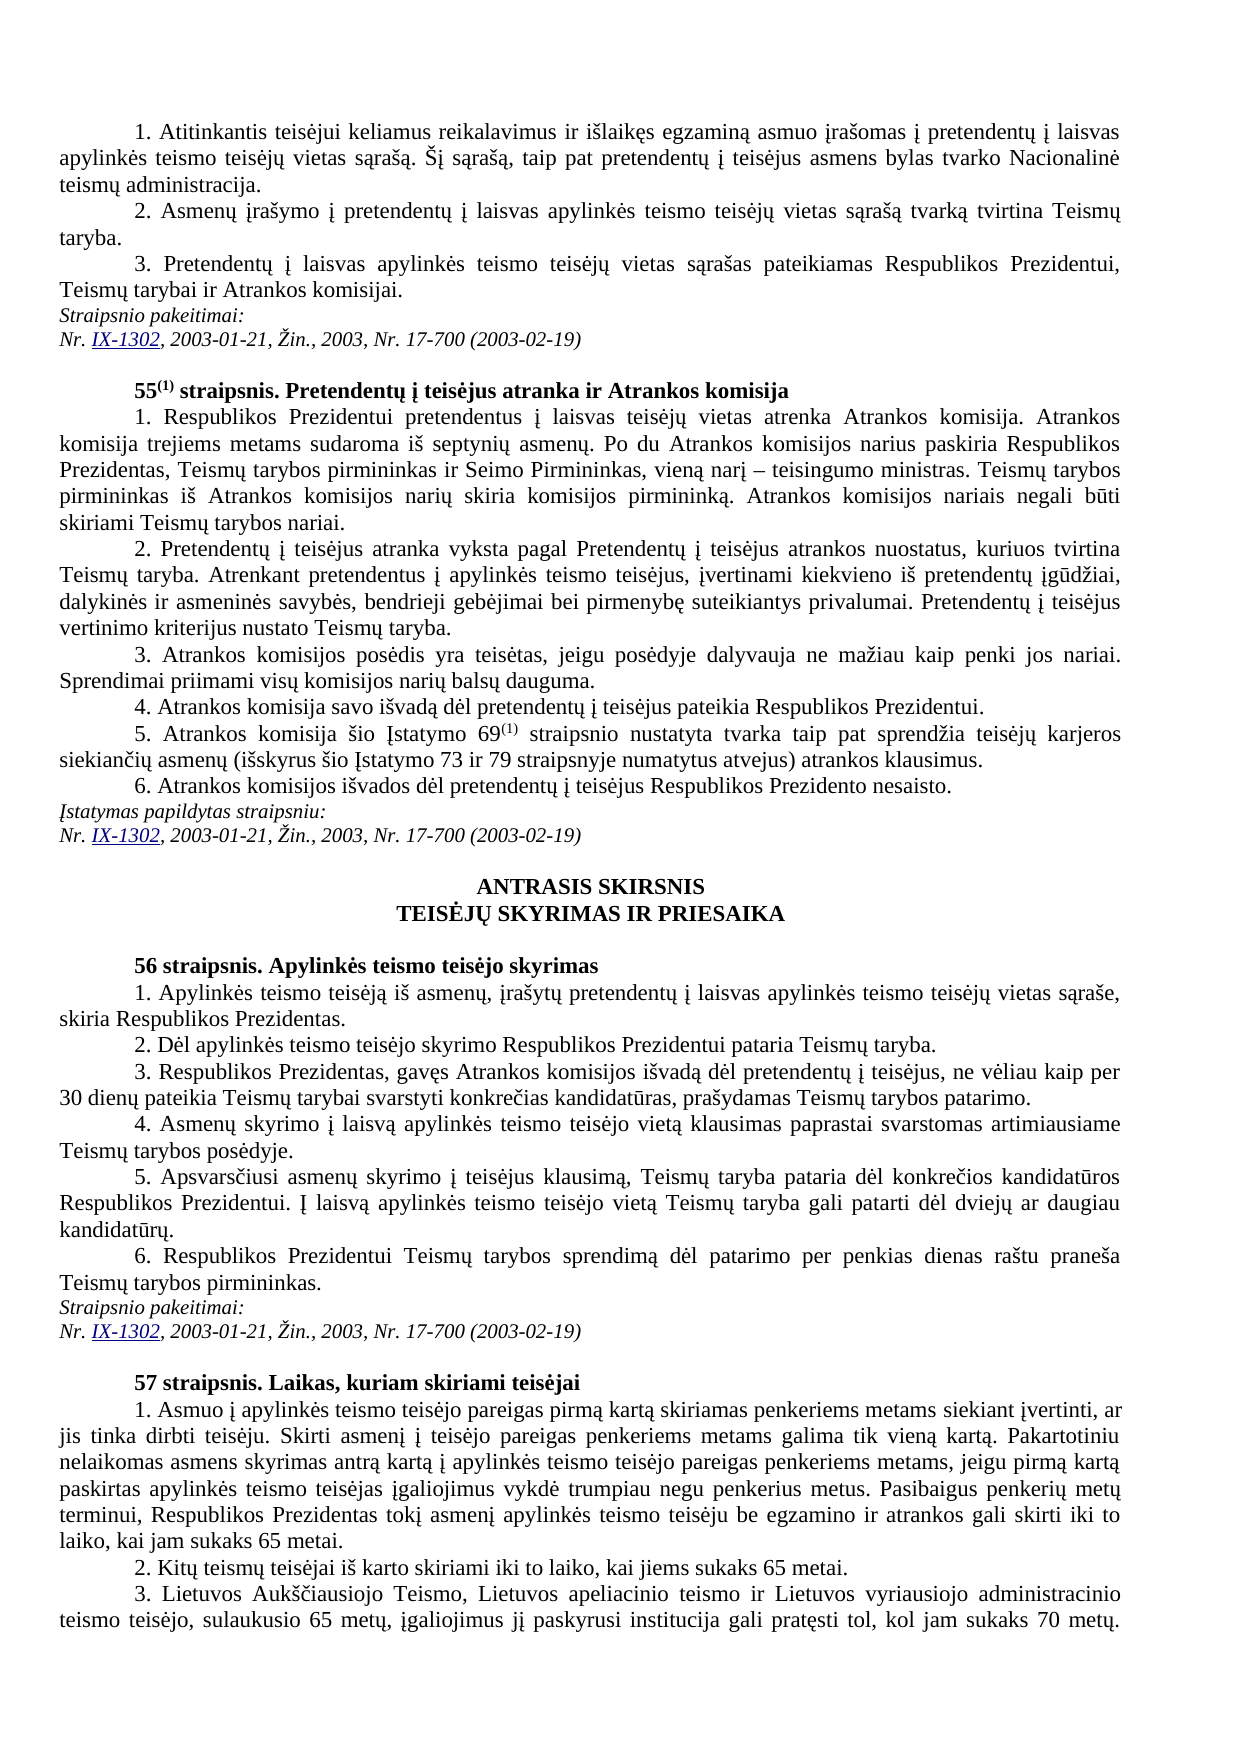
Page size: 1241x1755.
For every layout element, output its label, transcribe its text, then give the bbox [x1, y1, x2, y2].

text Nr. IX-1302, 2003-01-21, Žin., 2003, Nr. 17-700 (2003-02-19) [59, 1319, 1122, 1343]
text 1. Respublikos Prezidentui pretendentus į laisvas teisėjų vietas atrenka Atrankos komisija. Atrankos komisija trejiems metams sudaroma iš septynių asmenų. Po du Atrankos komisijos narius paskiria Respublikos Prezidentas, Teismų tarybos pirmininkas ir Seimo Pirmininkas, vieną narį – teisingumo ministras. Teismų tarybos pirmininkas iš Atrankos komisijos narių skiria komisijos pirmininką. Atrankos komisijos nariais negali būti skiriami Teismų tarybos nariai. [59, 403, 1122, 535]
text 5. Atrankos komisija šio Įstatymo 69(1) straipsnio nustatyta tvarka taip pat sprendžia teisėjų karjeros siekiančių asmenų (išskyrus šio Įstatymo 73 ir 79 straipsnyje numatytus atvejus) atrankos klausimus. [59, 720, 1122, 772]
text 2. Dėl apylinkės teismo teisėjo skyrimo Respublikos Prezidentui pataria Teismų taryba. [59, 1031, 1122, 1058]
text Nr. IX-1302, 2003-01-21, Žin., 2003, Nr. 17-700 (2003-02-19) [59, 823, 1122, 847]
text 55(1) straipsnis. Pretendentų į teisėjus atranka ir Atrankos komisija [59, 377, 1122, 403]
subtitle ANTRASIS SKIRSNIS [59, 873, 1122, 899]
text 1. Asmuo į apylinkės teismo teisėjo pareigas pirmą kartą skiriamas penkeriems metams siekiant įvertinti, ar jis tinka dirbti teisėju. Skirti asmenį į teisėjo pareigas penkeriems metams galima tik vieną kartą. Pakartotiniu nelaikomas asmens skyrimas antrą kartą į apylinkės teismo teisėjo pareigas penkeriems metams, jeigu pirmą kartą paskirtas apylinkės teismo teisėjas įgaliojimus vykdė trumpiau negu penkerius metus. Pasibaigus penkerių metų terminui, Respublikos Prezidentas tokį asmenį apylinkės teismo teisėju be egzamino ir atrankos gali skirti iki to laiko, kai jam sukaks 65 metai. [59, 1396, 1122, 1554]
text 2. Kitų teismų teisėjai iš karto skiriami iki to laiko, kai jiems sukaks 65 metai. [59, 1554, 1122, 1580]
text 3. Pretendentų į laisvas apylinkės teismo teisėjų vietas sąrašas pateikiamas Respublikos Prezidentui, Teismų tarybai ir Atrankos komisijai. [59, 250, 1122, 303]
text Straipsnio pakeitimai: [59, 303, 1122, 327]
text 57 straipsnis. Laikas, kuriam skiriami teisėjai [59, 1369, 1122, 1396]
text TEISĖJŲ SKYRIMAS IR PRIESAIKA [59, 899, 1122, 926]
text 1. Atitinkantis teisėjui keliamus reikalavimus ir išlaikęs egzaminą asmuo įrašomas į pretendentų į laisvas apylinkės teismo teisėjų vietas sąrašą. Šį sąrašą, taip pat pretendentų į teisėjus asmens bylas tvarko Nacionalinė teismų administracija. [59, 118, 1122, 197]
text 1. Apylinkės teismo teisėją iš asmenų, įrašytų pretendentų į laisvas apylinkės teismo teisėjų vietas sąraše, skiria Respublikos Prezidentas. [59, 979, 1122, 1031]
text 56 straipsnis. Apylinkės teismo teisėjo skyrimas [59, 952, 1122, 979]
text 6. Respublikos Prezidentui Teismų tarybos sprendimą dėl patarimo per penkias dienas raštu praneša Teismų tarybos pirmininkas. [59, 1242, 1122, 1295]
text 3. Atrankos komisijos posėdis yra teisėtas, jeigu posėdyje dalyvauja ne mažiau kaip penki jos nariai. Sprendimai priimami visų komisijos narių balsų dauguma. [59, 641, 1122, 693]
text 4. Asmenų skyrimo į laisvą apylinkės teismo teisėjo vietą klausimas paprastai svarstomas artimiausiame Teismų tarybos posėdyje. [59, 1110, 1122, 1163]
text 3. Lietuvos Aukščiausiojo Teismo, Lietuvos apeliacinio teismo ir Lietuvos vyriausiojo administracinio teismo teisėjo, sulaukusio 65 metų, įgaliojimus jį paskyrusi institucija gali pratęsti tol, kol jam sukaks 70 metų. [59, 1580, 1122, 1633]
text 2. Asmenų įrašymo į pretendentų į laisvas apylinkės teismo teisėjų vietas sąrašą tvarką tvirtina Teismų taryba. [59, 197, 1122, 250]
text 2. Pretendentų į teisėjus atranka vyksta pagal Pretendentų į teisėjus atrankos nuostatus, kuriuos tvirtina Teismų taryba. Atrenkant pretendentus į apylinkės teismo teisėjus, įvertinami kiekvieno iš pretendentų įgūdžiai, dalykinės ir asmeninės savybės, bendrieji gebėjimai bei pirmenybę suteikiantys privalumai. Pretendentų į teisėjus vertinimo kriterijus nustato Teismų taryba. [59, 535, 1122, 641]
text Nr. IX-1302, 2003-01-21, Žin., 2003, Nr. 17-700 (2003-02-19) [59, 327, 1122, 351]
text Įstatymas papildytas straipsniu: [59, 799, 1122, 823]
text 3. Respublikos Prezidentas, gavęs Atrankos komisijos išvadą dėl pretendentų į teisėjus, ne vėliau kaip per 30 dienų pateikia Teismų tarybai svarstyti konkrečias kandidatūras, prašydamas Teismų tarybos patarimo. [59, 1058, 1122, 1110]
text Straipsnio pakeitimai: [59, 1295, 1122, 1319]
text 6. Atrankos komisijos išvados dėl pretendentų į teisėjus Respublikos Prezidento nesaisto. [59, 772, 1122, 799]
text 5. Apsvarsčiusi asmenų skyrimo į teisėjus klausimą, Teismų taryba pataria dėl konkrečios kandidatūros Respublikos Prezidentui. Į laisvą apylinkės teismo teisėjo vietą Teismų taryba gali patarti dėl dviejų ar daugiau kandidatūrų. [59, 1163, 1122, 1242]
text 4. Atrankos komisija savo išvadą dėl pretendentų į teisėjus pateikia Respublikos Prezidentui. [59, 693, 1122, 720]
